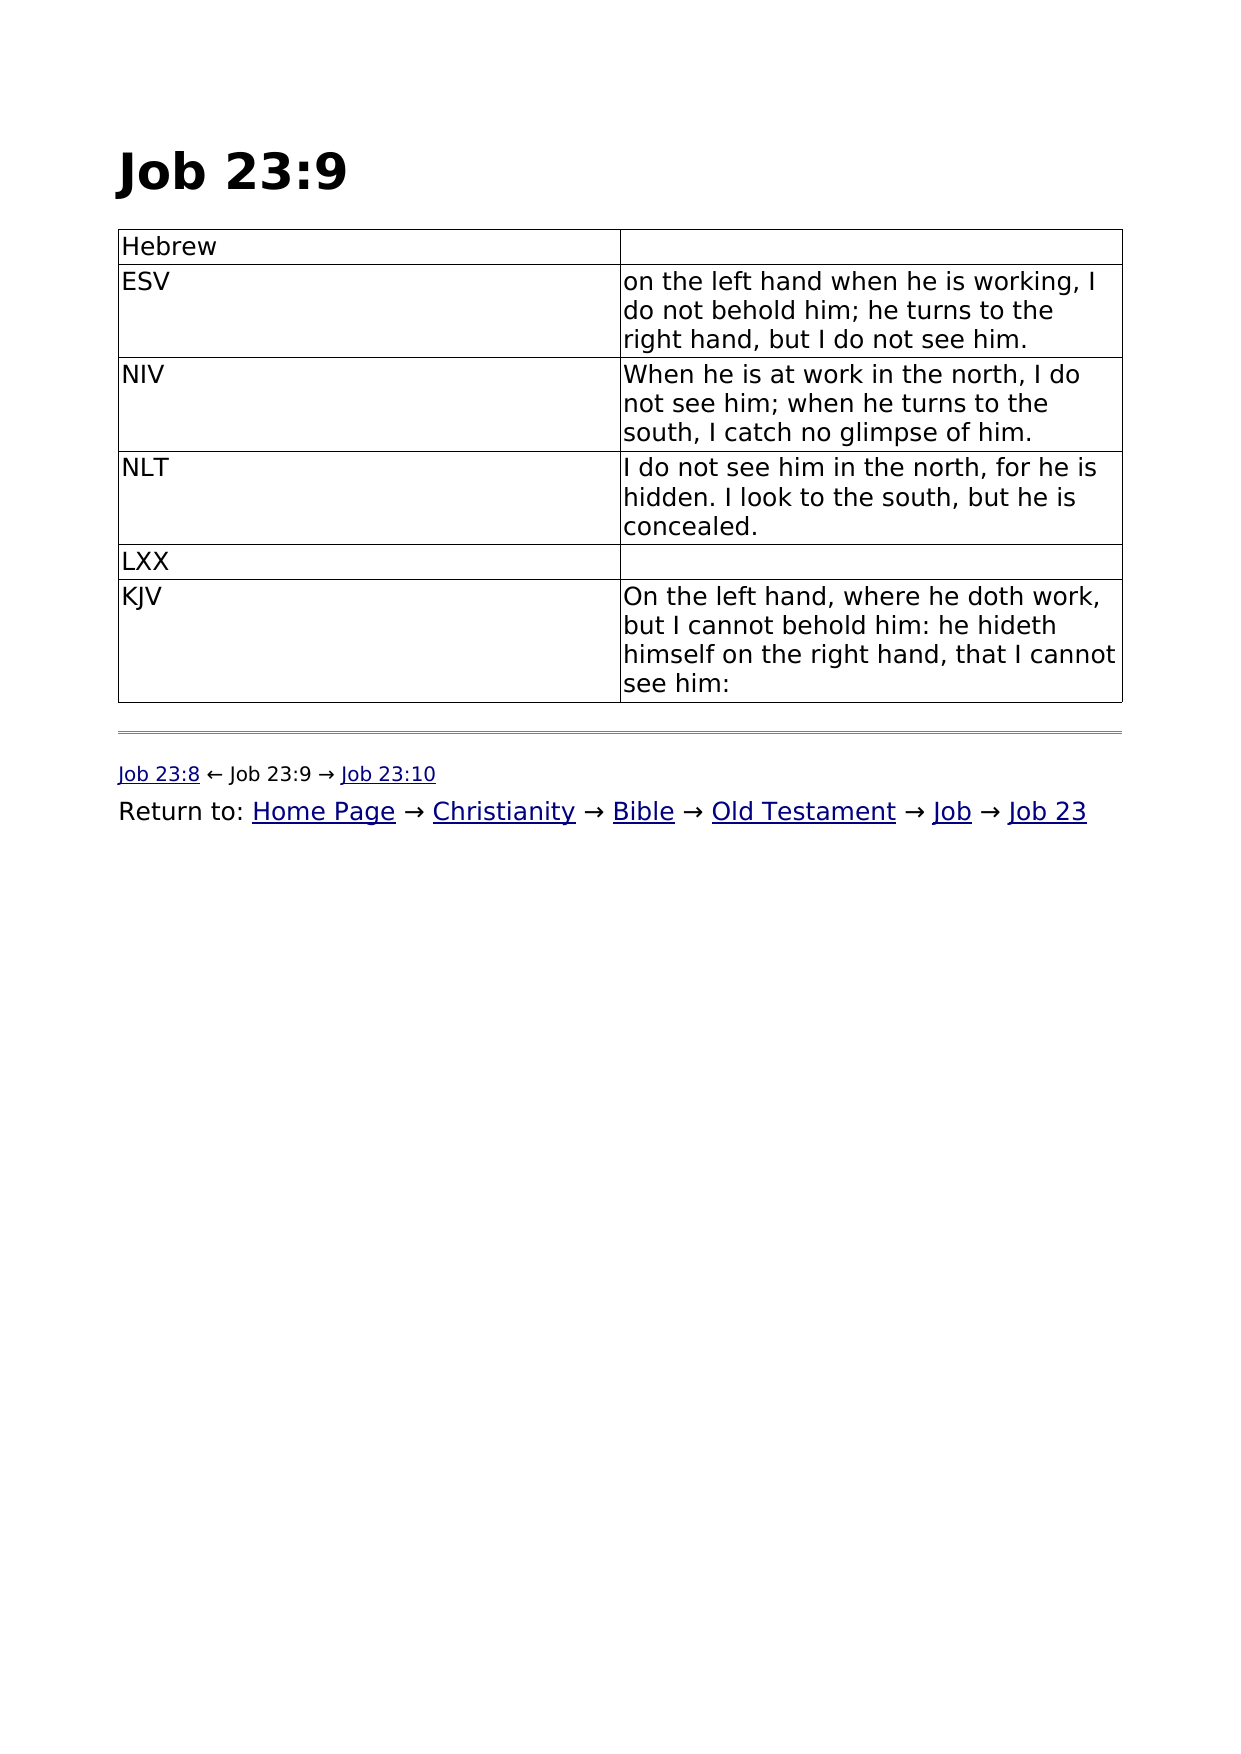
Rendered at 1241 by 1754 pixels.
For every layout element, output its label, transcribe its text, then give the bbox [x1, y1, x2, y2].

table_cell on the left hand when he is working, I do not behold him; he turns to the right hand, but I do not see him. [621, 265, 1122, 357]
table_header [621, 230, 1122, 264]
table_cell When he is at work in the north, I do not see him; when he turns to the south, I catch no glimpse of him. [621, 358, 1122, 451]
table_cell ESV [119, 265, 620, 357]
text Job 23:8 ← Job 23:9 → Job 23:10 [118, 763, 1122, 797]
table_cell KJV [119, 580, 620, 702]
table_header Hebrew [119, 230, 620, 264]
subtitle Job 23:9 [118, 143, 1122, 201]
table_cell On the left hand, where he doth work, but I cannot behold him: he hideth himself on the right hand, that I cannot see him: [621, 580, 1122, 702]
table_cell I do not see him in the north, for he is hidden. I look to the south, but he is concealed. [621, 452, 1122, 544]
table_cell LXX [119, 545, 620, 579]
table_cell [621, 545, 1122, 579]
table_cell NIV [119, 358, 620, 451]
text Return to: Home Page → Christianity → Bible → Old Testament → Job → Job 23 [118, 797, 1122, 826]
table_cell NLT [119, 452, 620, 544]
